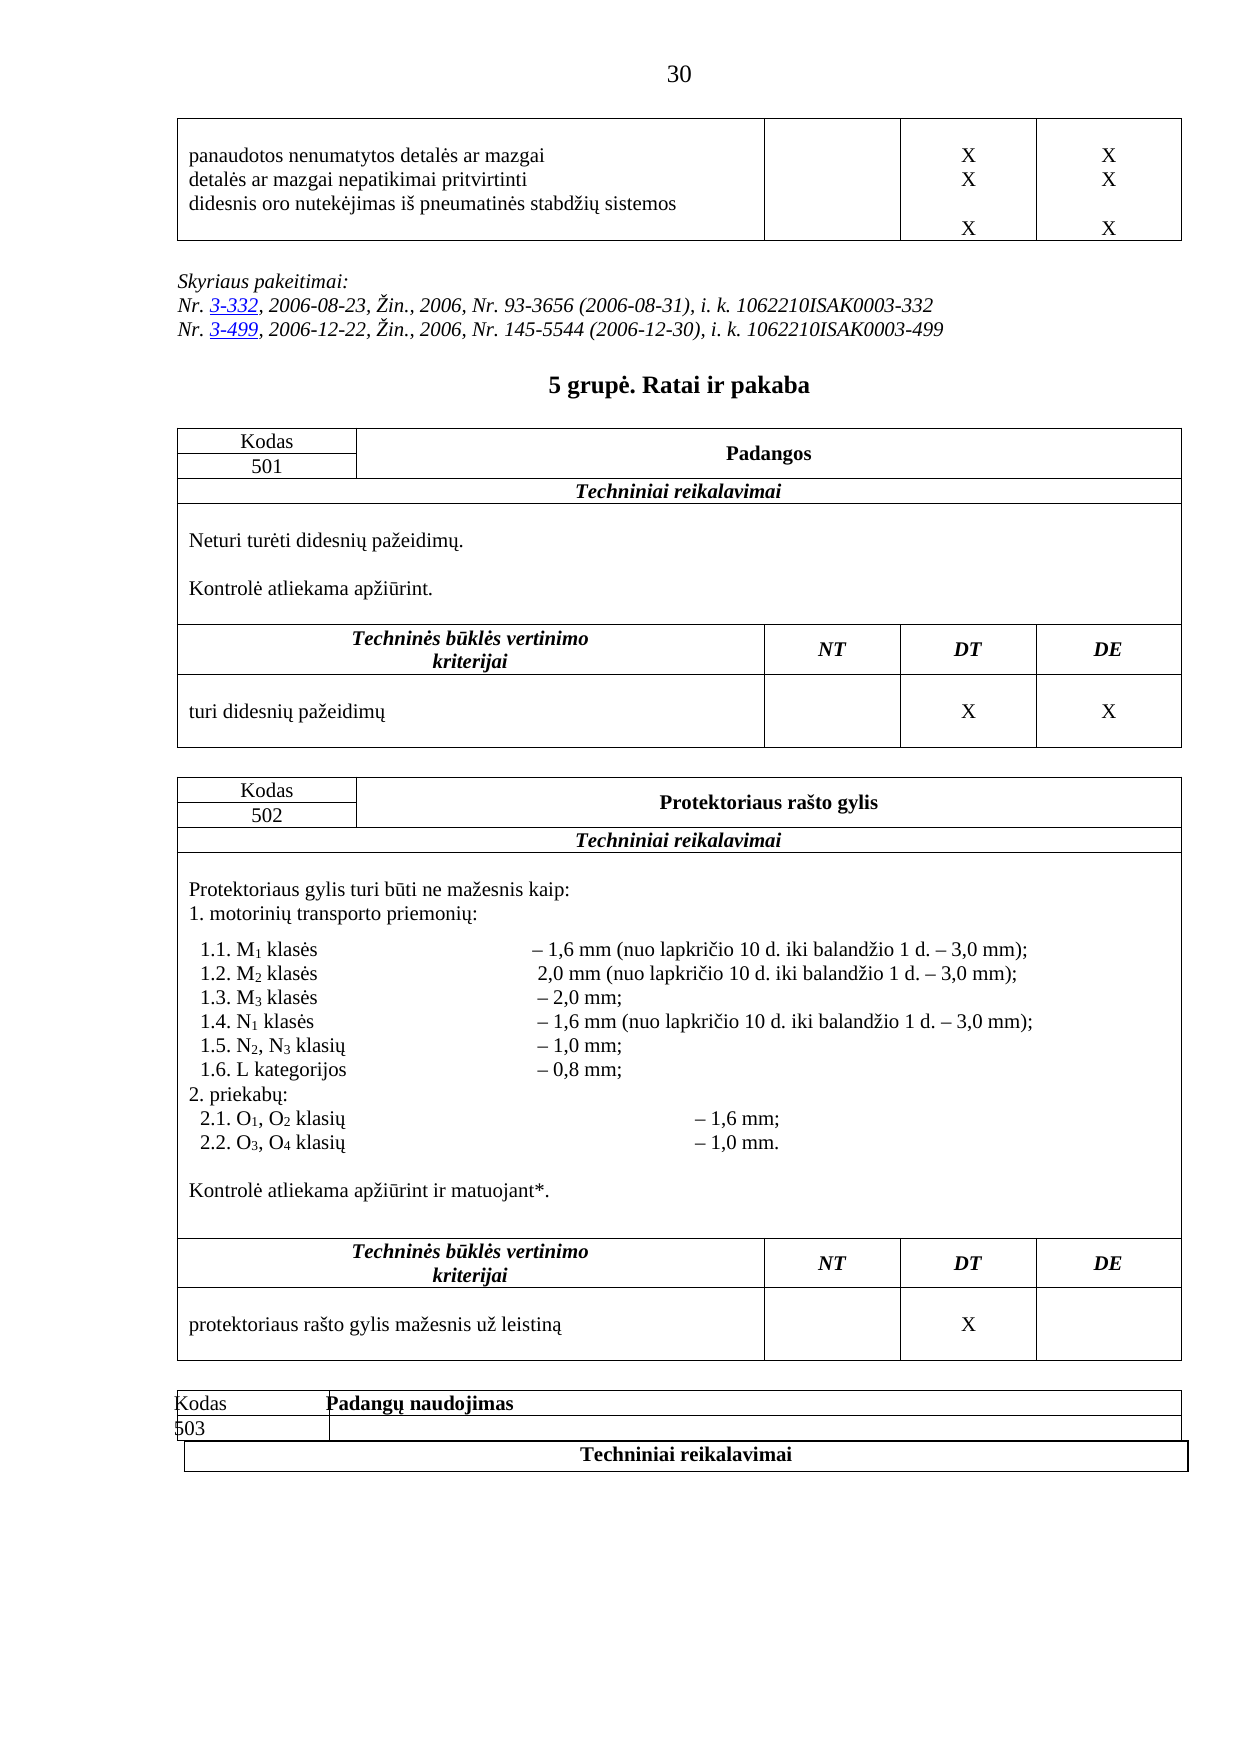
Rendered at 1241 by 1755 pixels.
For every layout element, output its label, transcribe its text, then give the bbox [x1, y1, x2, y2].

table_cell X X X [901, 119, 1036, 239]
table_cell [765, 119, 900, 239]
table_cell – 1,6 mm (nuo lapkričio 10 d. iki balandžio 1 d. – 3,0 mm); [521, 1009, 1168, 1033]
table_header Padangų naudojimas [330, 1391, 1181, 1415]
table_cell NT [765, 1239, 900, 1287]
table_header Padangos [357, 429, 1181, 478]
table_header 1.1. M1 klasės [189, 937, 521, 961]
table_cell turi didesnių pažeidimų [178, 675, 764, 747]
table_header Kodas [178, 1391, 329, 1415]
table_cell 1.2. M2 klasės [189, 961, 521, 985]
table_cell 1.4. N1 klasės [189, 1009, 521, 1033]
table_cell 503 [178, 1416, 329, 1440]
table_cell X X X [1037, 119, 1181, 239]
table_header Kodas [178, 429, 356, 453]
table_cell DT [901, 1239, 1036, 1287]
table_cell DE [1037, 625, 1181, 673]
table_cell protektoriaus rašto gylis mažesnis už leistiną [178, 1288, 764, 1360]
table_cell [330, 1416, 1181, 1440]
table_cell – 2,0 mm; [521, 985, 1168, 1009]
table_cell X [901, 1288, 1036, 1360]
table_cell X [901, 675, 1036, 747]
text Nr. 3-332, 2006-08-23, Žin., 2006, Nr. 93-3656 (2006-08-31), i. k. 1062210ISAK0003-332 [177, 293, 1181, 317]
table_cell NT [765, 625, 900, 673]
table_cell 1.3. M3 klasės [189, 985, 521, 1009]
table_cell [1037, 1288, 1181, 1360]
table_cell Neturi turėti didesnių pažeidimų. Kontrolė atliekama apžiūrint. [178, 504, 1181, 624]
table_cell [1182, 1415, 1188, 1440]
text Nr. 3-499, 2006-12-22, Žin., 2006, Nr. 145-5544 (2006-12-30), i. k. 1062210ISAK0003-499 [177, 317, 1181, 341]
table_cell Techniniai reikalavimai [178, 479, 1181, 503]
table_header Protektoriaus rašto gylis [357, 778, 1181, 827]
table_cell 2.2. O3, O4 klasių [189, 1130, 678, 1154]
table_cell 502 [178, 803, 356, 827]
table_cell Protektoriaus gylis turi būti ne mažesnis kaip: 1. motorinių transporto priemonių: 2. priekabų: Kontrolė atliekama apžiūrint ir matuojant*. [178, 853, 1181, 1238]
text Skyriaus pakeitimai: [177, 269, 1181, 293]
table_cell – 0,8 mm; [521, 1058, 1168, 1081]
table_header Kodas [178, 778, 356, 802]
table_cell panaudotos nenumatytos detalės ar mazgai detalės ar mazgai nepatikimai pritvirtinti didesnis oro nutekėjimas iš pneumatinės stabdžių sistemos [178, 119, 764, 239]
table_cell 2,0 mm (nuo lapkričio 10 d. iki balandžio 1 d. – 3,0 mm); [521, 961, 1168, 985]
text 5 grupė. Ratai ir pakaba [177, 370, 1181, 399]
table_cell 1.6. L kategorijos [189, 1058, 521, 1081]
table_cell [765, 1288, 900, 1360]
table_header – 1,6 mm; [678, 1106, 1168, 1129]
table_cell – 1,0 mm. [678, 1130, 1168, 1154]
table_cell – 1,0 mm; [521, 1033, 1168, 1057]
table_cell DT [901, 625, 1036, 673]
table_header [1182, 1390, 1188, 1415]
table_cell X [1037, 675, 1181, 747]
table_cell 501 [178, 454, 356, 478]
table_cell Techninės būklės vertinimo kriterijai [178, 1239, 764, 1287]
table_header – 1,6 mm (nuo lapkričio 10 d. iki balandžio 1 d. – 3,0 mm); [521, 937, 1168, 961]
table_cell DE [1037, 1239, 1181, 1287]
table_cell Techniniai reikalavimai [185, 1442, 1187, 1471]
table_header 2.1. O1, O2 klasių [189, 1106, 678, 1129]
table_cell Techniniai reikalavimai [178, 828, 1181, 852]
table_cell [765, 675, 900, 747]
table_cell 1.5. N2, N3 klasių [189, 1033, 521, 1057]
table_cell Techninės būklės vertinimo kriterijai [178, 625, 764, 673]
